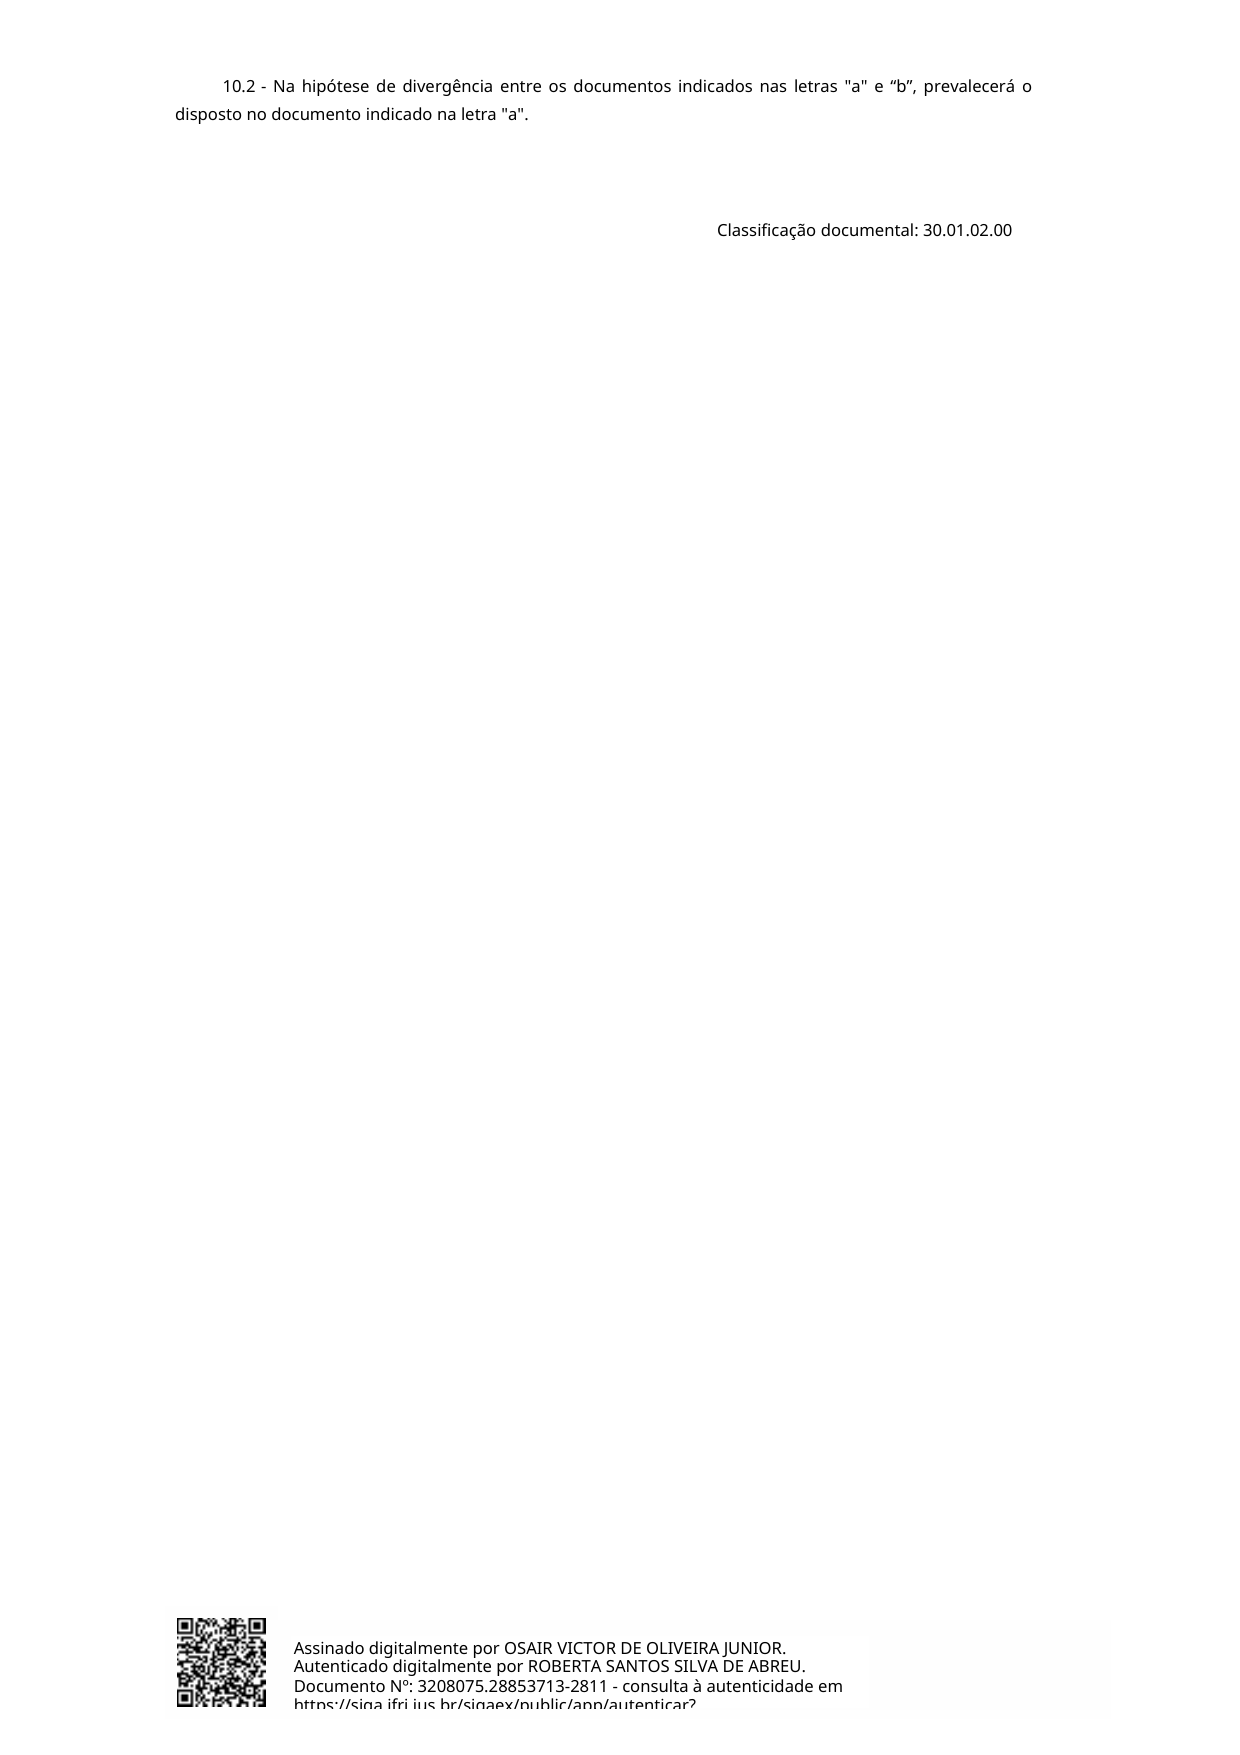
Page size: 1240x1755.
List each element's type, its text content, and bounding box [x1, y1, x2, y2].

list - Na hipótese de divergência entre os documentos indicados nas letras "a" e “b”, prevalecerá o disposto no documento indicado na letra "a". [175, 75, 1033, 125]
text Classificação documental: 30.01.02.00 [717, 218, 1227, 241]
